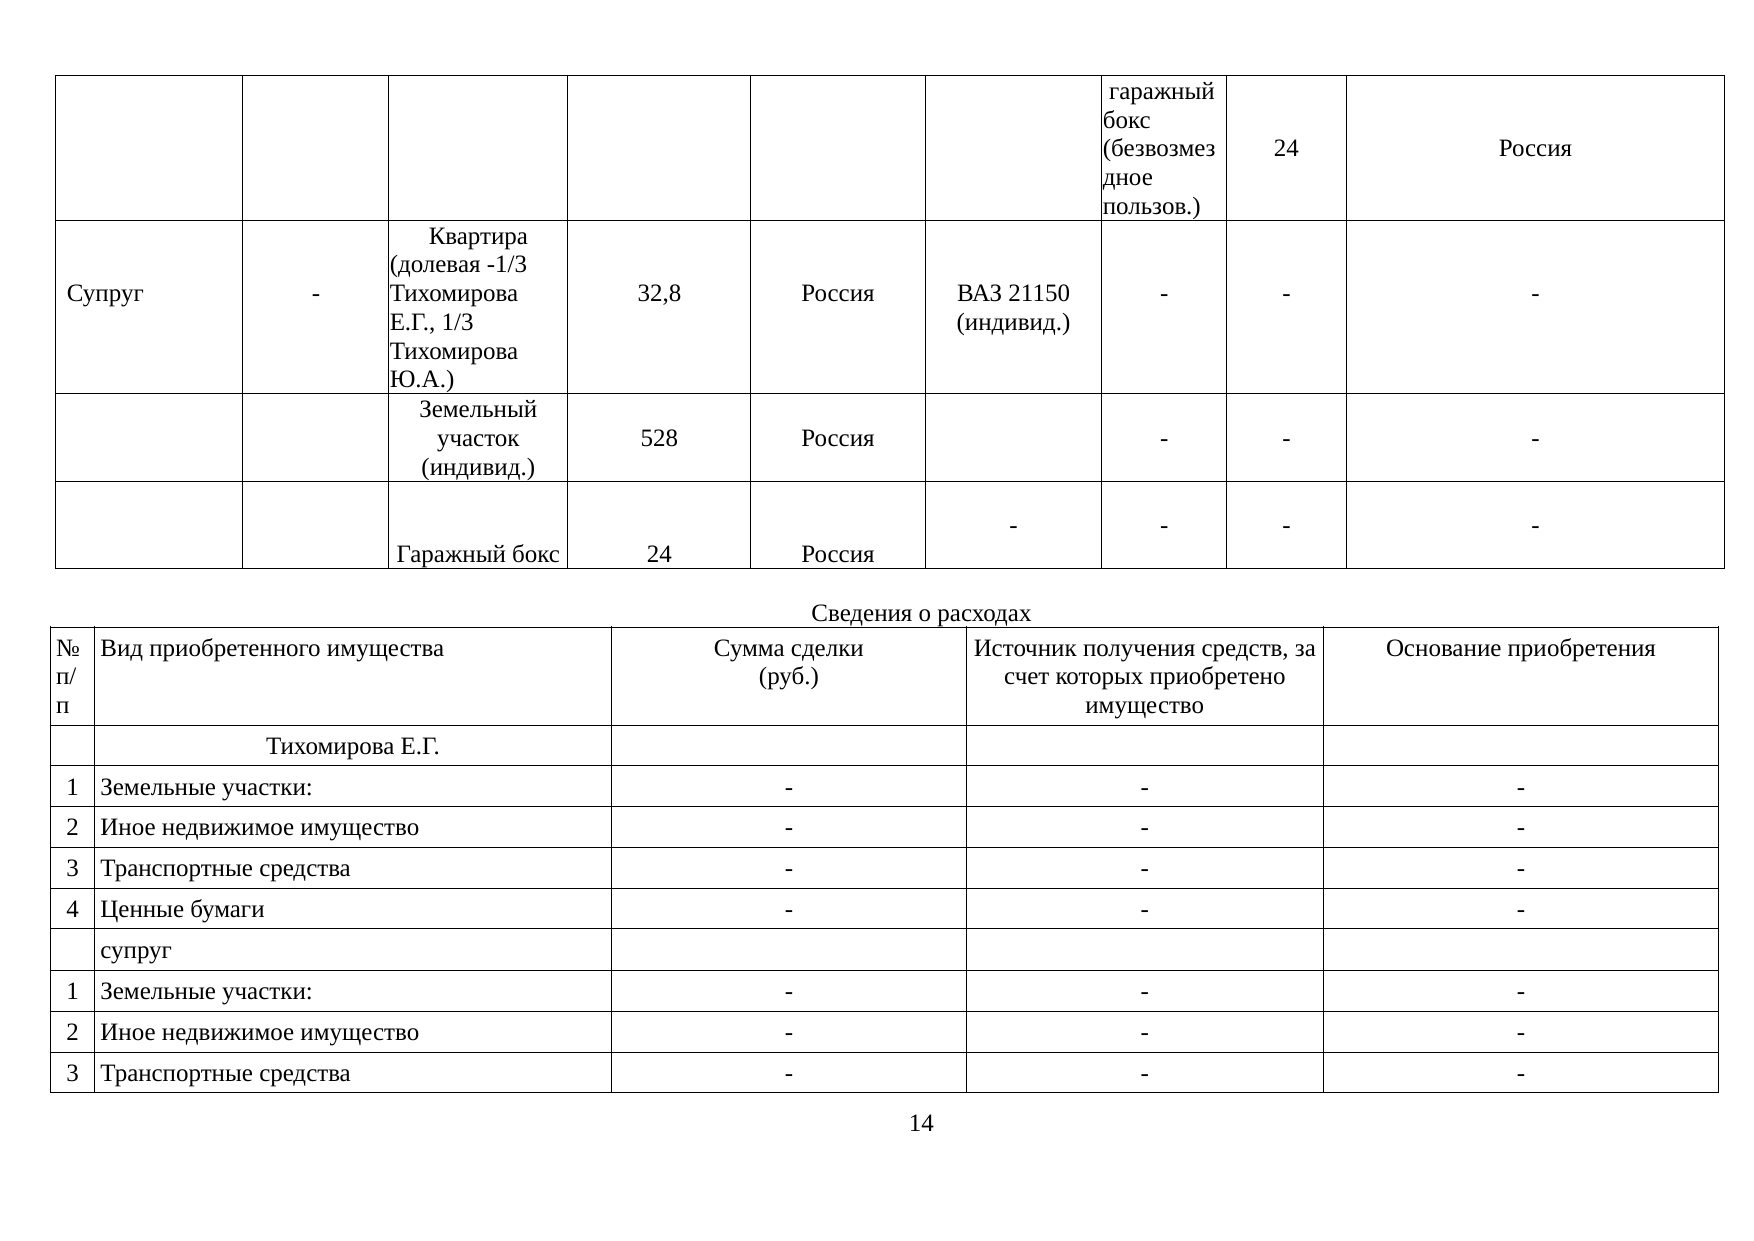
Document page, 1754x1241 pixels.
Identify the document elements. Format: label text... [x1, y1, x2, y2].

table_cell [243, 76, 388, 220]
table_cell - [1102, 482, 1226, 568]
table_cell - [1324, 848, 1718, 888]
table_cell Ценные бумаги [95, 889, 611, 928]
table_cell 3 [51, 848, 94, 888]
table_cell - [967, 848, 1323, 888]
table_cell [51, 726, 94, 765]
table_cell [967, 929, 1323, 969]
table_cell - [1324, 889, 1718, 928]
table_cell - [1227, 221, 1346, 393]
table_cell - [1324, 766, 1718, 806]
table_cell 32,8 [568, 221, 750, 393]
table_cell Супруг [56, 221, 242, 393]
table_header Источник получения средств, за счет которых приобретено имущество [967, 628, 1323, 725]
table_cell [612, 726, 966, 765]
table_cell [51, 929, 94, 969]
table_cell - [967, 766, 1323, 806]
table_cell - [612, 1012, 966, 1052]
table_cell [612, 929, 966, 969]
table_header Основание приобретения [1324, 628, 1718, 725]
table_cell [56, 394, 242, 481]
table_cell [56, 76, 242, 220]
table_cell Земельный участок (индивид.) [389, 394, 567, 481]
table_cell - [1347, 221, 1724, 393]
table_cell - [967, 971, 1323, 1011]
table_cell - [1324, 807, 1718, 847]
table_cell [1324, 726, 1718, 765]
table_header Сумма сделки (руб.) [612, 628, 966, 725]
table_cell Иное недвижимое имущество [95, 1012, 611, 1052]
table_cell Россия [751, 394, 925, 481]
table_cell [389, 76, 567, 220]
table_cell - [1347, 482, 1724, 568]
table_header № п/п [51, 628, 94, 725]
table_cell - [1102, 394, 1226, 481]
table_cell - [612, 889, 966, 928]
table_cell Россия [751, 482, 925, 568]
table_cell - [243, 221, 388, 393]
table_cell [967, 726, 1323, 765]
table_cell - [612, 1053, 966, 1092]
table_cell [243, 394, 388, 481]
text Сведения о расходах [162, 598, 1680, 626]
table_cell Россия [1347, 76, 1724, 220]
table_cell [926, 394, 1101, 481]
table_cell [243, 482, 388, 568]
table_cell - [967, 1053, 1323, 1092]
table_cell - [612, 971, 966, 1011]
table_cell гаражный бокс (безвозмездное пользов.) [1102, 76, 1226, 220]
table_cell ВАЗ 21150 (индивид.) [926, 221, 1101, 393]
table_cell 4 [51, 889, 94, 928]
table_cell [56, 482, 242, 568]
table_cell - [1227, 482, 1346, 568]
table_cell 24 [1227, 76, 1346, 220]
table_cell - [1347, 394, 1724, 481]
table_cell - [967, 1012, 1323, 1052]
table_cell [926, 76, 1101, 220]
table_cell Транспортные средства [95, 848, 611, 888]
table_cell - [1227, 394, 1346, 481]
table_cell 2 [51, 807, 94, 847]
table_cell Земельные участки: [95, 766, 611, 806]
table_cell Транспортные средства [95, 1053, 611, 1092]
table_cell - [1324, 1012, 1718, 1052]
table_cell Гаражный бокс [389, 482, 567, 568]
table_cell - [612, 807, 966, 847]
table_cell - [926, 482, 1101, 568]
table_cell Земельные участки: [95, 971, 611, 1011]
table_cell - [967, 889, 1323, 928]
table_cell - [967, 807, 1323, 847]
table_cell Тихомирова Е.Г. [95, 726, 611, 765]
table_header Вид приобретенного имущества [95, 628, 611, 725]
table_cell Квартира (долевая -1/3 Тихомирова Е.Г., 1/3 Тихомирова Ю.А.) [389, 221, 567, 393]
table_cell 528 [568, 394, 750, 481]
table_cell - [612, 766, 966, 806]
table_cell супруг [95, 929, 611, 969]
table_cell - [1324, 971, 1718, 1011]
table_cell 24 [568, 482, 750, 568]
table_cell Иное недвижимое имущество [95, 807, 611, 847]
table_cell 1 [51, 766, 94, 806]
table_cell 1 [51, 971, 94, 1011]
table_cell 2 [51, 1012, 94, 1052]
table_cell [751, 76, 925, 220]
table_cell 3 [51, 1053, 94, 1092]
table_cell Россия [751, 221, 925, 393]
table_cell - [612, 848, 966, 888]
table_cell [1324, 929, 1718, 969]
table_cell [568, 76, 750, 220]
table_cell - [1324, 1053, 1718, 1092]
table_cell - [1102, 221, 1226, 393]
